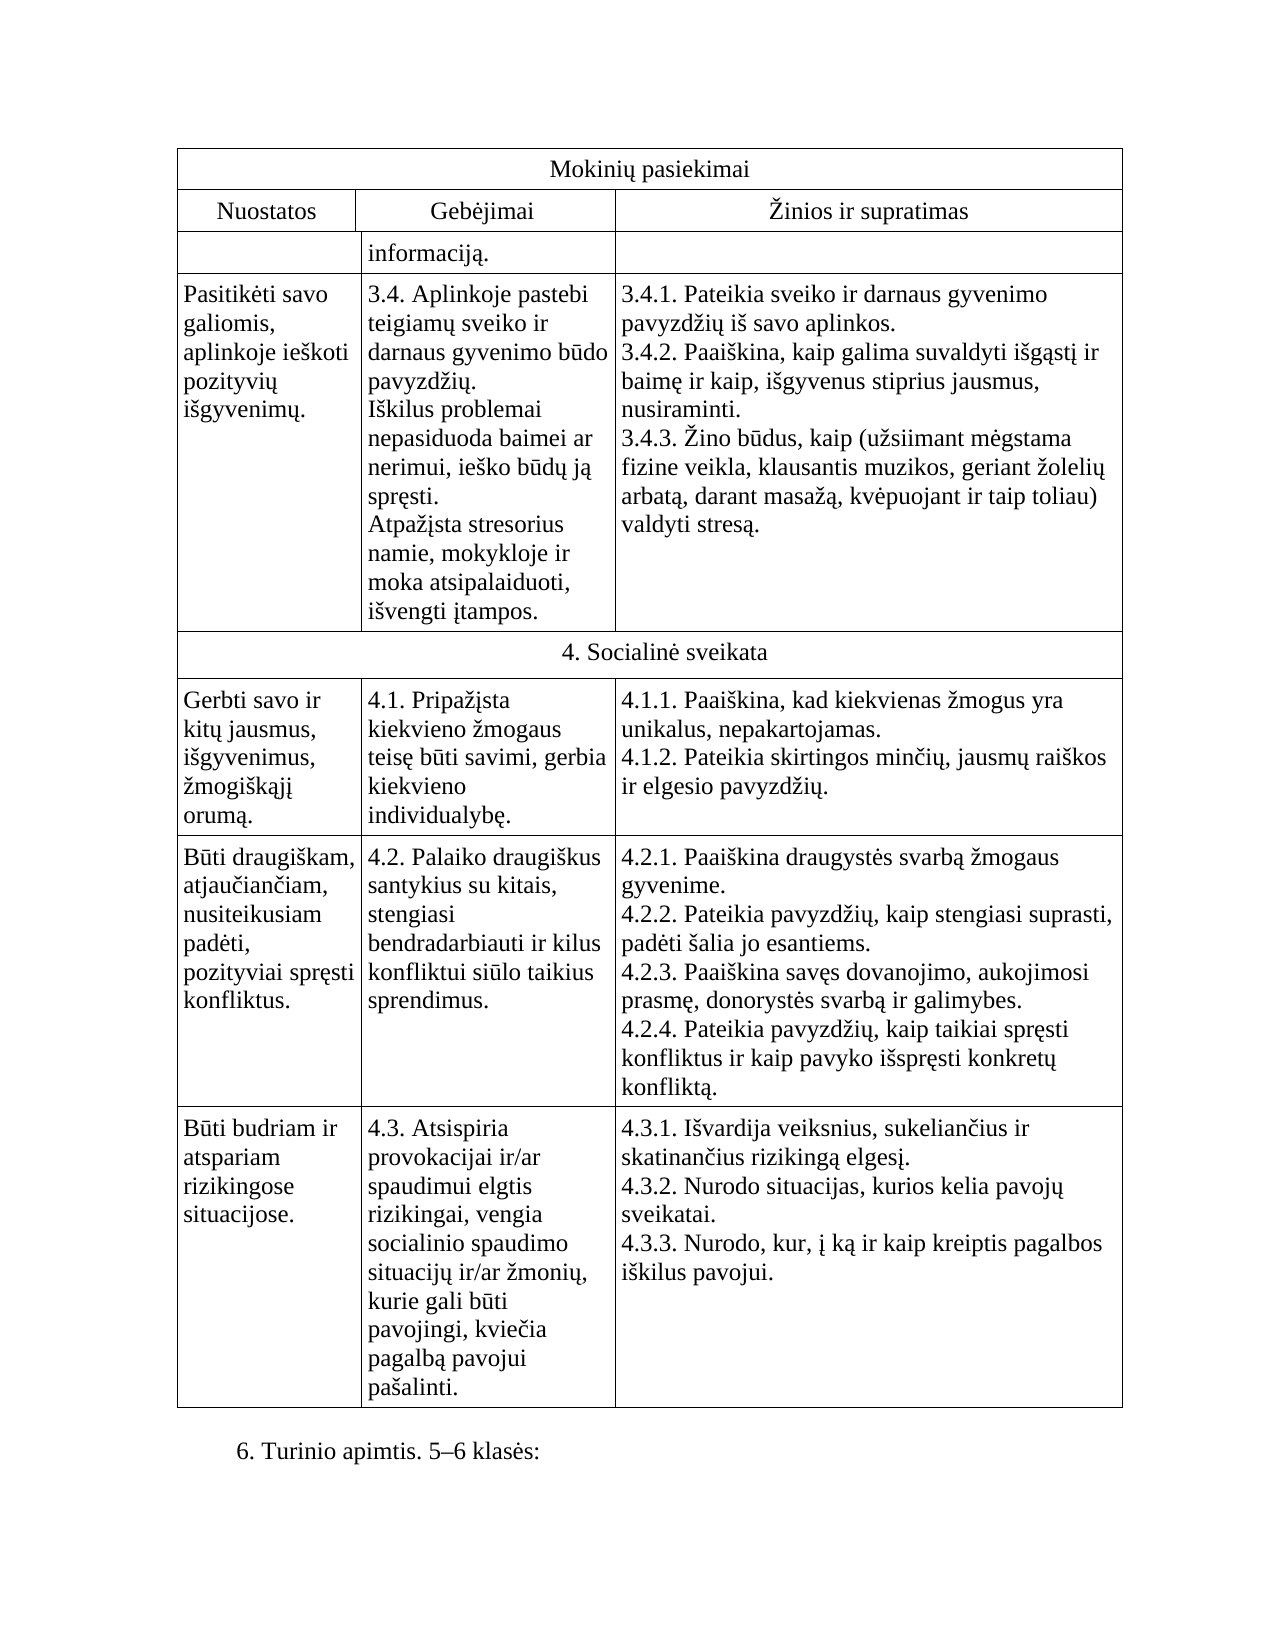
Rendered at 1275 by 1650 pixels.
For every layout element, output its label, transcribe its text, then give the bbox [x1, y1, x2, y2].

table_cell 4.1.1. Paaiškina, kad kiekvienas žmogus yra unikalus, nepakartojamas. 4.1.2. Pateikia skirtingos minčių, jausmų raiškos ir elgesio pavyzdžių. [616, 679, 1122, 834]
table_cell Būti draugiškam, atjaučiančiam, nusiteikusiam padėti, pozityviai spręsti konfliktus. [178, 836, 361, 1106]
table_cell 4.1. Pripažįsta kiekvieno žmogaus teisę būti savimi, gerbia kiekvieno individualybę. [362, 679, 615, 834]
table_cell [616, 232, 1122, 273]
table_cell Pasitikėti savo galiomis, aplinkoje ieškoti pozityvių išgyvenimų. [178, 274, 361, 631]
table_cell 3.4. Aplinkoje pastebi teigiamų sveiko ir darnaus gyvenimo būdo pavyzdžių. Iškilus problemai nepasiduoda baimei ar nerimui, ieško būdų ją spręsti. Atpažįsta stresorius namie, mokykloje ir moka atsipalaiduoti, išvengti įtampos. [362, 274, 615, 631]
table_cell [178, 632, 258, 678]
table_cell Nuostatos [178, 190, 355, 231]
table_cell 3.4.1. Pateikia sveiko ir darnaus gyvenimo pavyzdžių iš savo aplinkos. 3.4.2. Paaiškina, kaip galima suvaldyti išgąstį ir baimę ir kaip, išgyvenus stiprius jausmus, nusiraminti. 3.4.3. Žino būdus, kaip (užsiimant mėgstama fizine veikla, klausantis muzikos, geriant žolelių arbatą, darant masažą, kvėpuojant ir taip toliau) valdyti stresą. [616, 274, 1122, 631]
table_cell Žinios ir supratimas [616, 190, 1122, 231]
table_cell [1071, 632, 1122, 678]
table_cell Būti budriam ir atspariam rizikingose situacijose. [178, 1107, 361, 1407]
table_cell 4.2. Palaiko draugiškus santykius su kitais, stengiasi bendradarbiauti ir kilus konfliktui siūlo taikius sprendimus. [362, 836, 615, 1106]
table_cell 4.3.1. Išvardija veiksnius, sukeliančius ir skatinančius rizikingą elgesį. 4.3.2. Nurodo situacijas, kurios kelia pavojų sveikatai. 4.3.3. Nurodo, kur, į ką ir kaip kreiptis pagalbos iškilus pavojui. [616, 1107, 1122, 1407]
table_cell Gebėjimai [356, 190, 615, 231]
table_cell 4.2.1. Paaiškina draugystės svarbą žmogaus gyvenime. 4.2.2. Pateikia pavyzdžių, kaip stengiasi suprasti, padėti šalia jo esantiems. 4.2.3. Paaiškina savęs dovanojimo, aukojimosi prasmę, donorystės svarbą ir galimybes. 4.2.4. Pateikia pavyzdžių, kaip taikiai spręsti konfliktus ir kaip pavyko išspręsti konkretų konfliktą. [616, 836, 1122, 1106]
table_cell informaciją. [362, 232, 615, 273]
text 6. Turinio apimtis. 5–6 klasės: [177, 1436, 1157, 1465]
table_cell [178, 232, 361, 273]
table_cell Gerbti savo ir kitų jausmus, išgyvenimus, žmogiškąjį orumą. [178, 679, 361, 834]
table_header Mokinių pasiekimai [178, 149, 1122, 189]
table_cell 4.3. Atsispiria provokacijai ir/ar spaudimui elgtis rizikingai, vengia socialinio spaudimo situacijų ir/ar žmonių, kurie gali būti pavojingi, kviečia pagalbą pavojui pašalinti. [362, 1107, 615, 1407]
table_cell 4. Socialinė sveikata [259, 632, 1071, 678]
